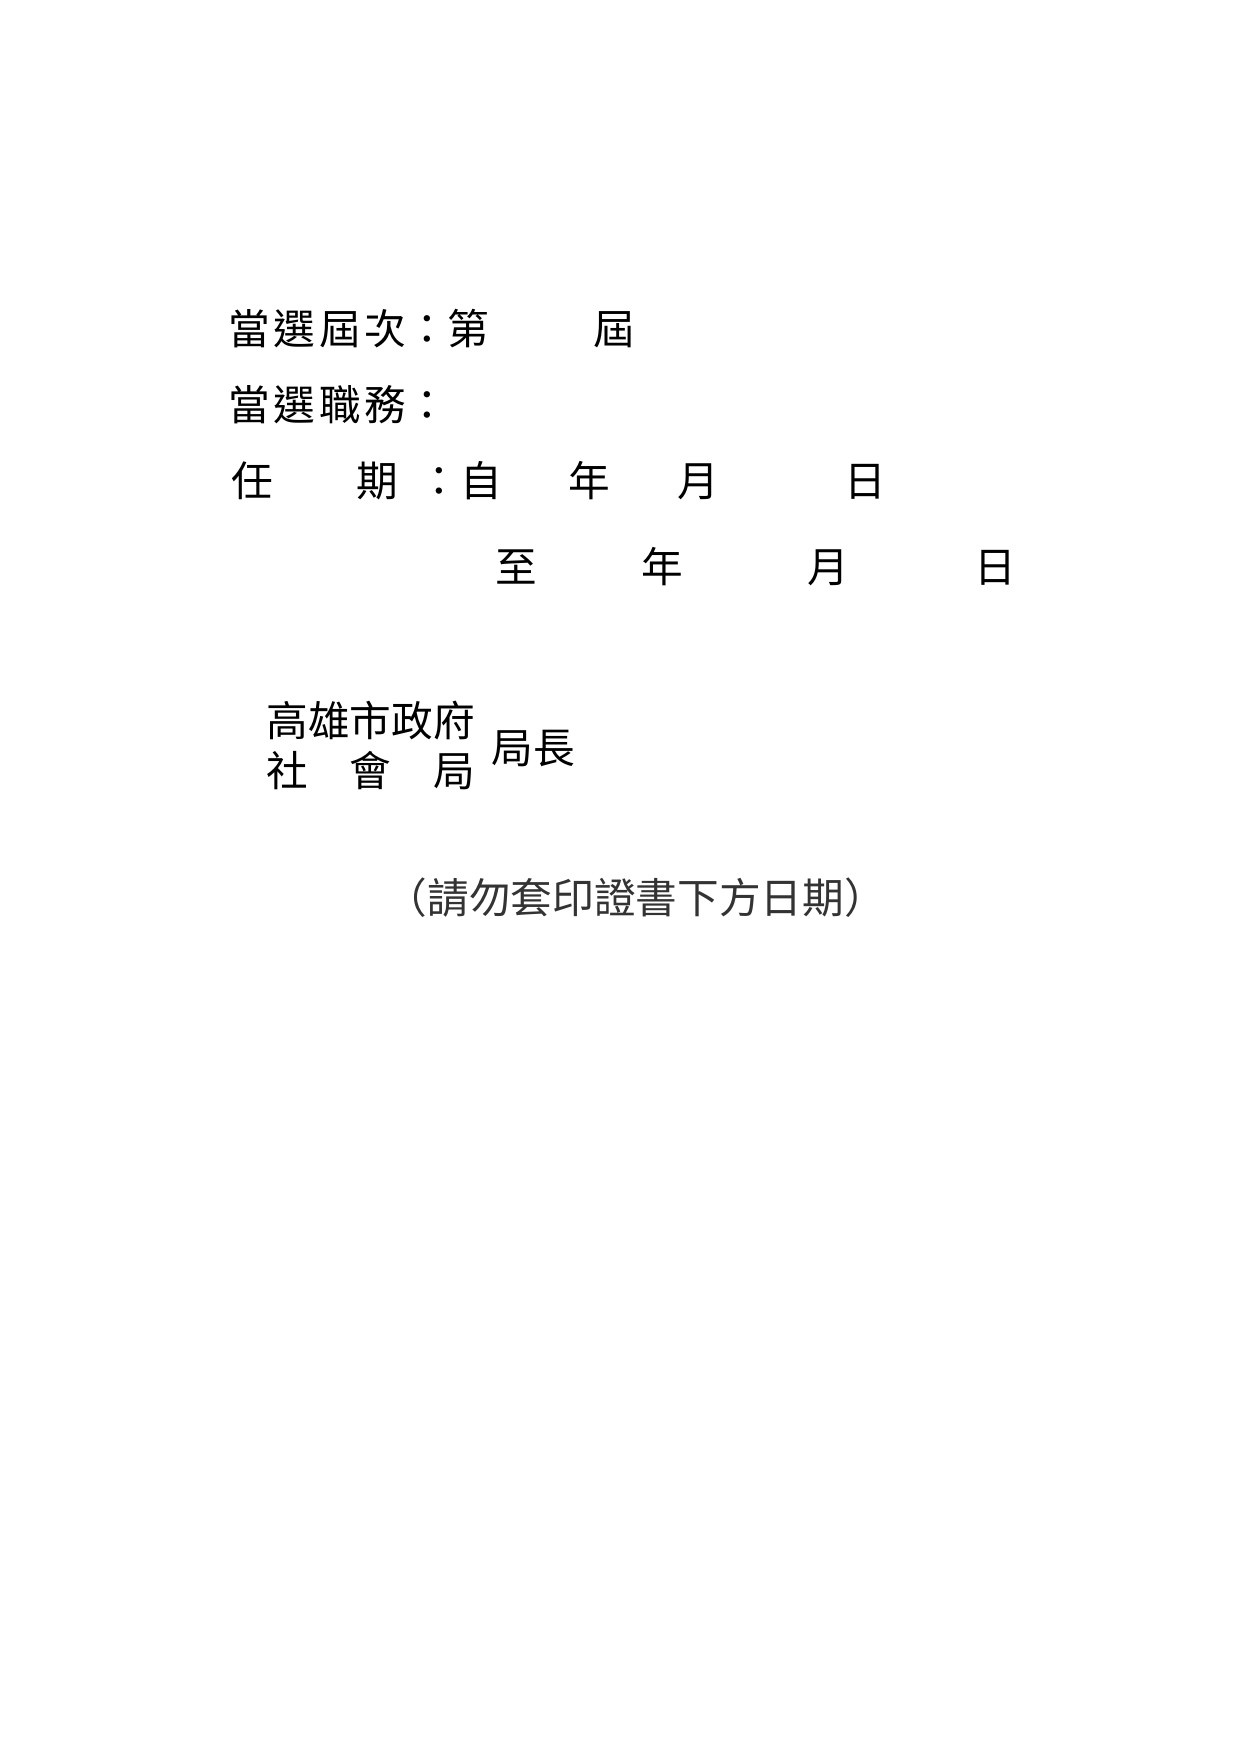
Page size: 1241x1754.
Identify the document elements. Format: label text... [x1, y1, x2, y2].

text （請勿套印證書下方日期） [191, 884, 1080, 921]
text 當選職務： [229, 369, 686, 434]
text 局長 [491, 715, 611, 775]
text 至 年 月 日 [210, 513, 1099, 600]
text 高雄市政府 [266, 696, 705, 746]
text [626, 746, 705, 796]
text 任 期 ：自 年 月 日 [210, 432, 1099, 513]
text 社 會 局 [266, 746, 476, 796]
text 當選屆次：第 屆 [229, 304, 724, 354]
